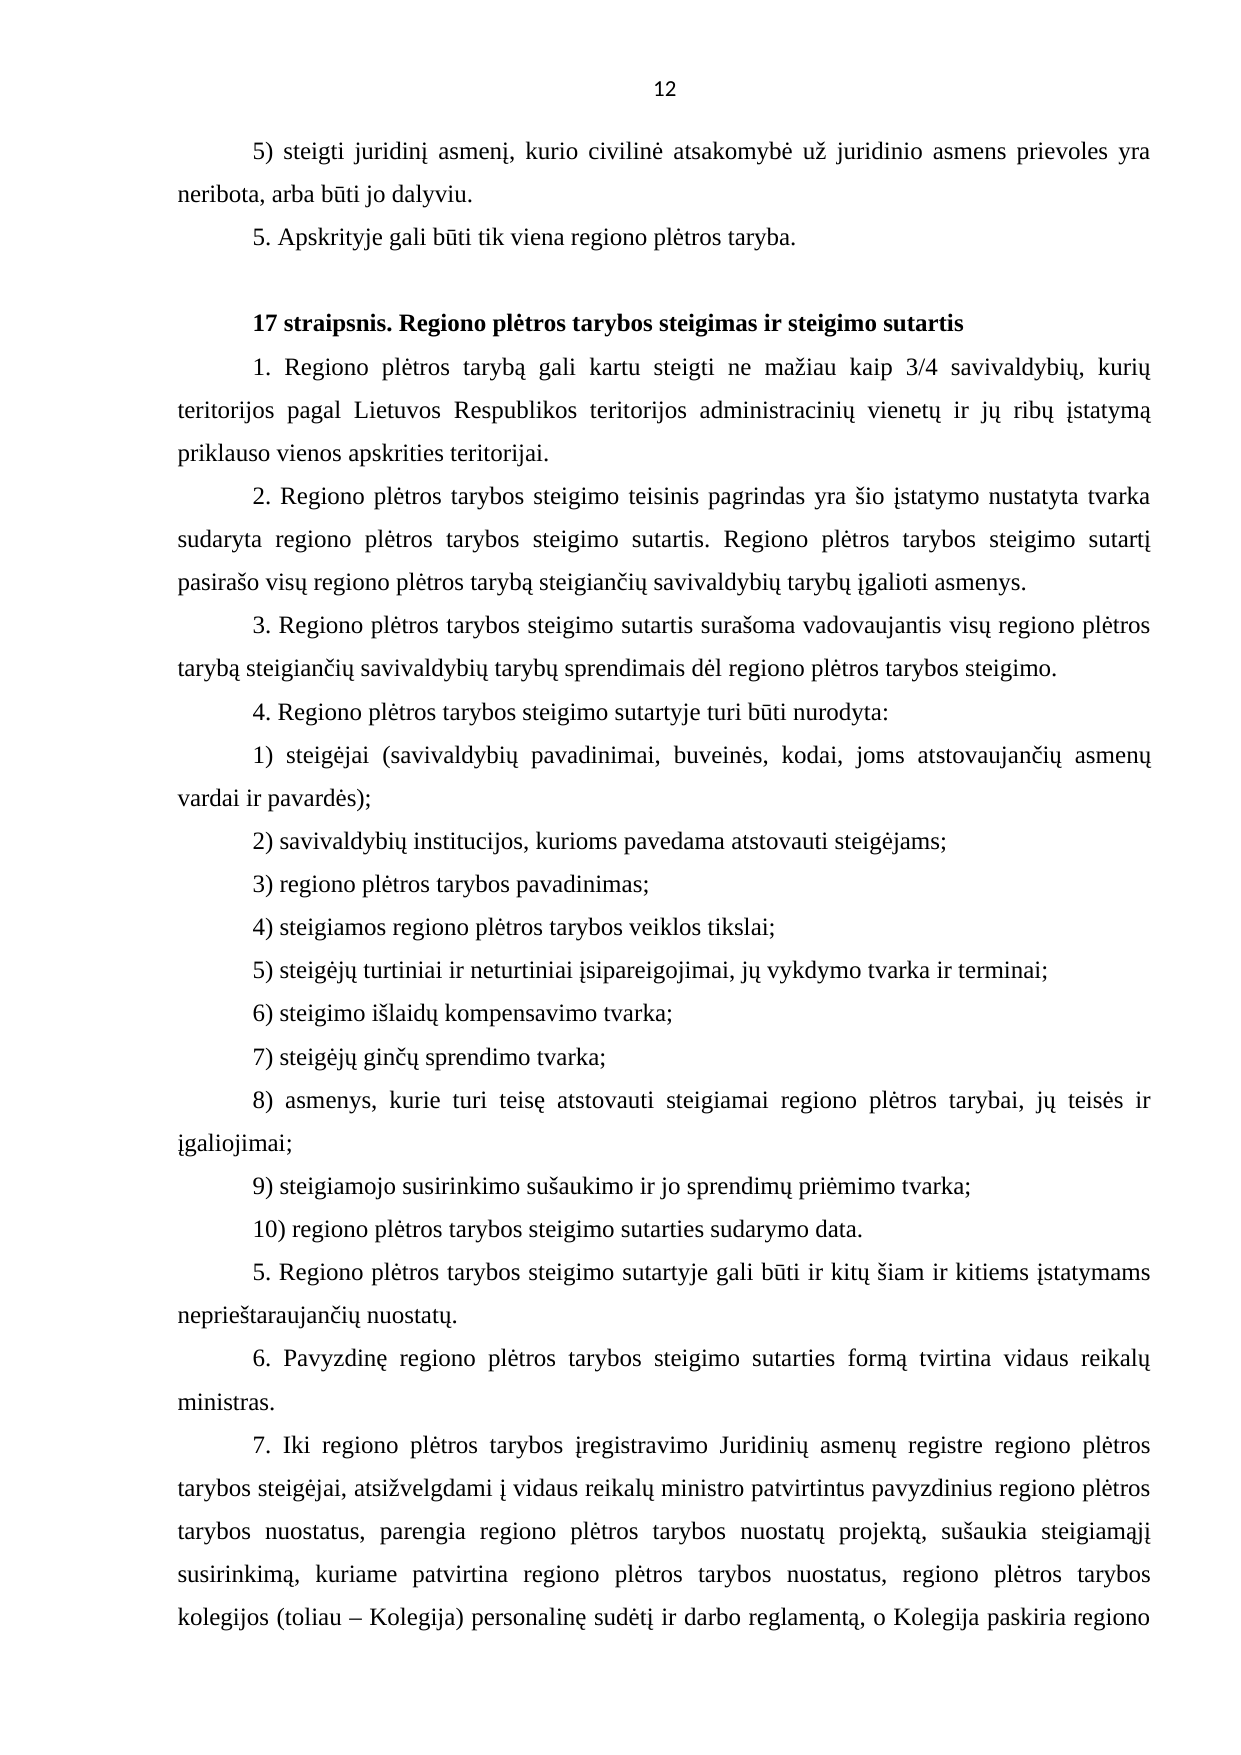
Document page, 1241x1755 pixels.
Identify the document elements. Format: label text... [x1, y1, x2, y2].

text 5. Regiono plėtros tarybos steigimo sutartyje gali būti ir kitų šiam ir kitiems įstatymams neprieštaraujančių nuostatų. [177, 1257, 1152, 1329]
text 5. Apskrityje gali būti tik viena regiono plėtros taryba. [177, 222, 1152, 251]
text 8) asmenys, kurie turi teisę atstovauti steigiamai regiono plėtros tarybai, jų teisės ir įgaliojimai; [177, 1085, 1152, 1157]
text 7) steigėjų ginčų sprendimo tvarka; [177, 1042, 1152, 1070]
text 3) regiono plėtros tarybos pavadinimas; [177, 869, 1152, 898]
text 3. Regiono plėtros tarybos steigimo sutartis surašoma vadovaujantis visų regiono plėtros tarybą steigiančių savivaldybių tarybų sprendimais dėl regiono plėtros tarybos steigimo. [177, 610, 1152, 682]
text 1) steigėjai (savivaldybių pavadinimai, buveinės, kodai, joms atstovaujančių asmenų vardai ir pavardės); [177, 740, 1152, 812]
text 2) savivaldybių institucijos, kurioms pavedama atstovauti steigėjams; [177, 826, 1152, 855]
text 7. Iki regiono plėtros tarybos įregistravimo Juridinių asmenų registre regiono plėtros tarybos steigėjai, atsižvelgdami į vidaus reikalų ministro patvirtintus pavyzdinius regiono plėtros tarybos nuostatus, parengia regiono plėtros tarybos nuostatų projektą, sušaukia steigiamąjį susirinkimą, kuriame patvirtina regiono plėtros tarybos nuostatus, regiono plėtros tarybos kolegijos (toliau – Kolegija) personalinę sudėtį ir darbo reglamentą, o Kolegija paskiria regiono [177, 1430, 1152, 1631]
text 17 straipsnis. Regiono plėtros tarybos steigimas ir steigimo sutartis [177, 308, 1152, 337]
text 9) steigiamojo susirinkimo sušaukimo ir jo sprendimų priėmimo tvarka; [177, 1171, 1152, 1200]
text 4) steigiamos regiono plėtros tarybos veiklos tikslai; [177, 912, 1152, 941]
text 6) steigimo išlaidų kompensavimo tvarka; [177, 998, 1152, 1027]
text 2. Regiono plėtros tarybos steigimo teisinis pagrindas yra šio įstatymo nustatyta tvarka sudaryta regiono plėtros tarybos steigimo sutartis. Regiono plėtros tarybos steigimo sutartį pasirašo visų regiono plėtros tarybą steigiančių savivaldybių tarybų įgalioti asmenys. [177, 481, 1152, 596]
text 5) steigėjų turtiniai ir neturtiniai įsipareigojimai, jų vykdymo tvarka ir terminai; [177, 955, 1152, 984]
text 6. Pavyzdinę regiono plėtros tarybos steigimo sutarties formą tvirtina vidaus reikalų ministras. [177, 1343, 1152, 1415]
text 10) regiono plėtros tarybos steigimo sutarties sudarymo data. [177, 1214, 1152, 1243]
text 5) steigti juridinį asmenį, kurio civilinė atsakomybė už juridinio asmens prievoles yra neribota, arba būti jo dalyviu. [177, 136, 1152, 208]
text 4. Regiono plėtros tarybos steigimo sutartyje turi būti nurodyta: [177, 697, 1152, 725]
text 1. Regiono plėtros tarybą gali kartu steigti ne mažiau kaip 3/4 savivaldybių, kurių teritorijos pagal Lietuvos Respublikos teritorijos administracinių vienetų ir jų ribų įstatymą priklauso vienos apskrities teritorijai. [177, 352, 1152, 467]
